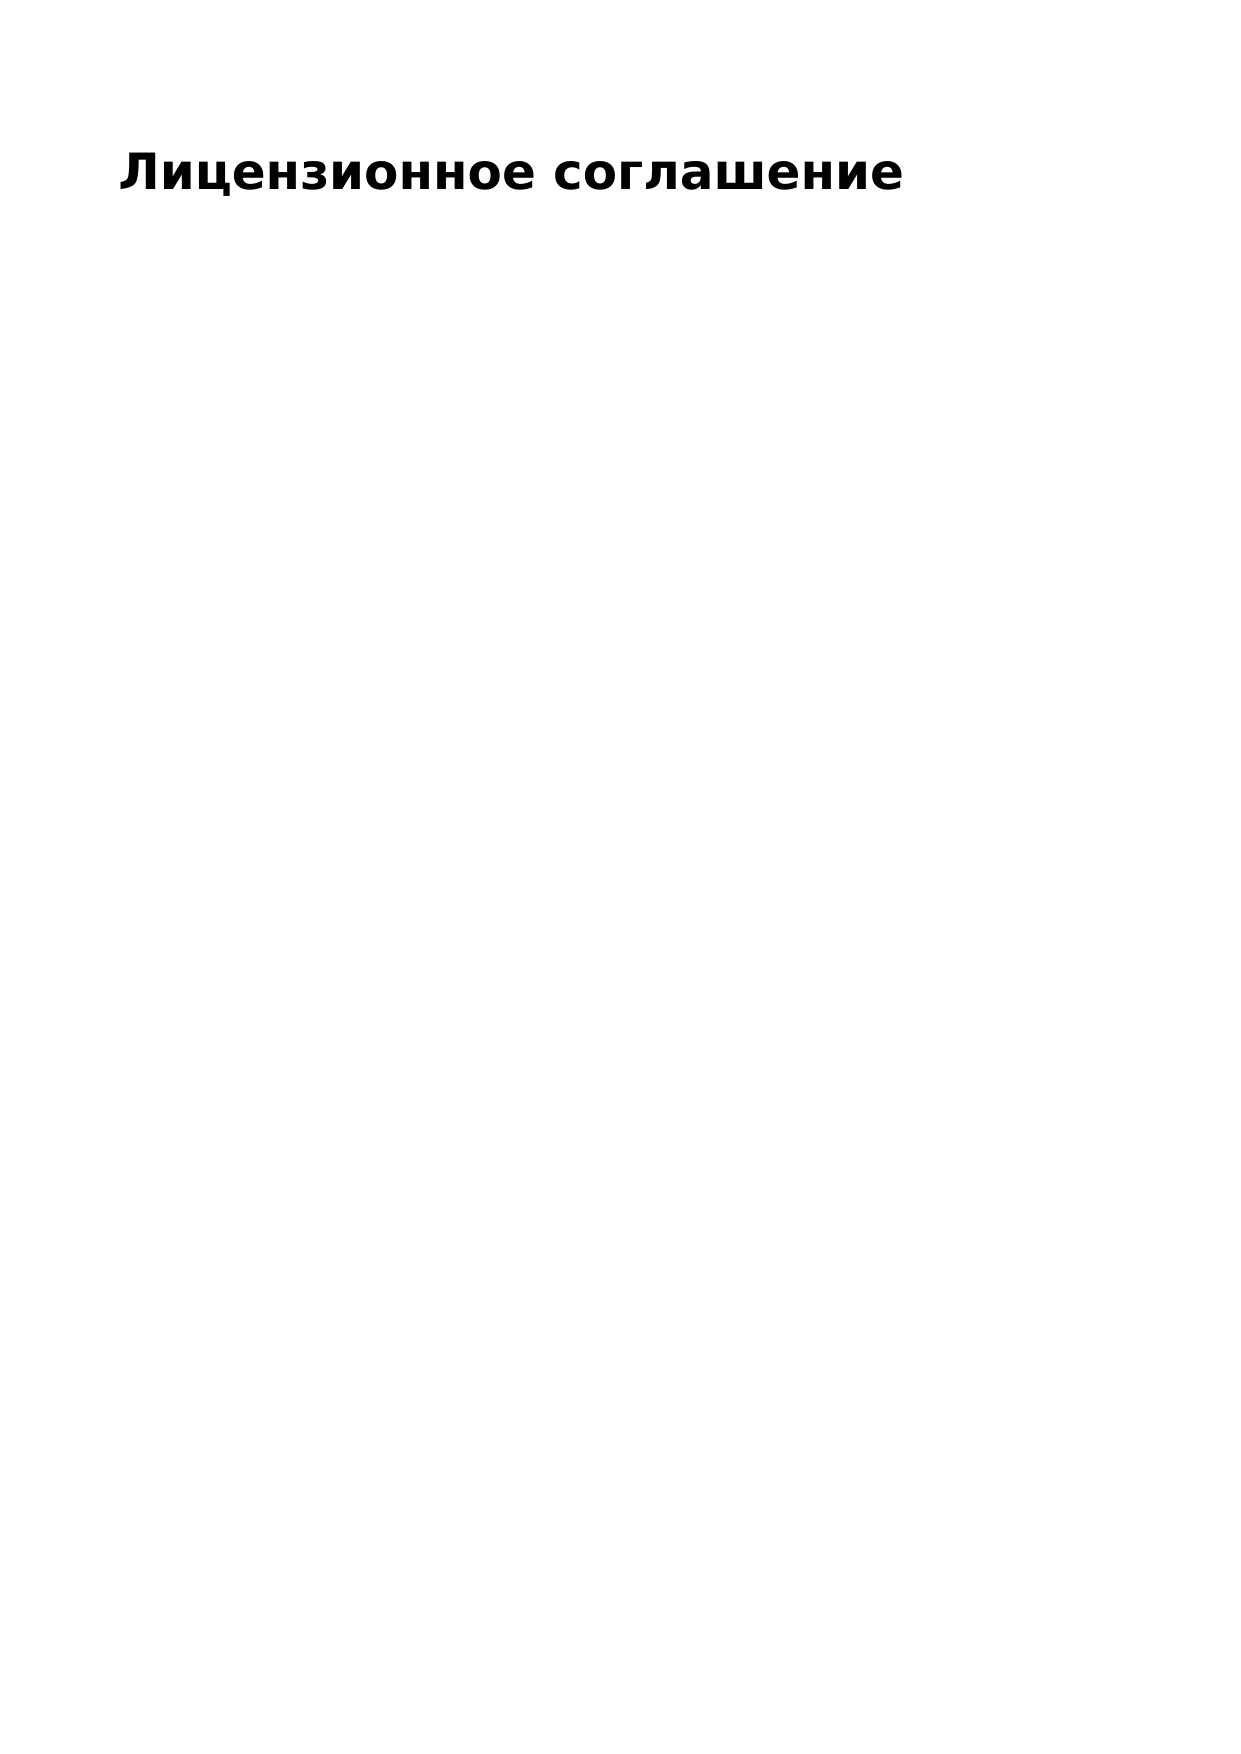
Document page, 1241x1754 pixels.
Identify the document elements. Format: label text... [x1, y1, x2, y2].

subtitle Лицензионное соглашение [118, 143, 1122, 201]
